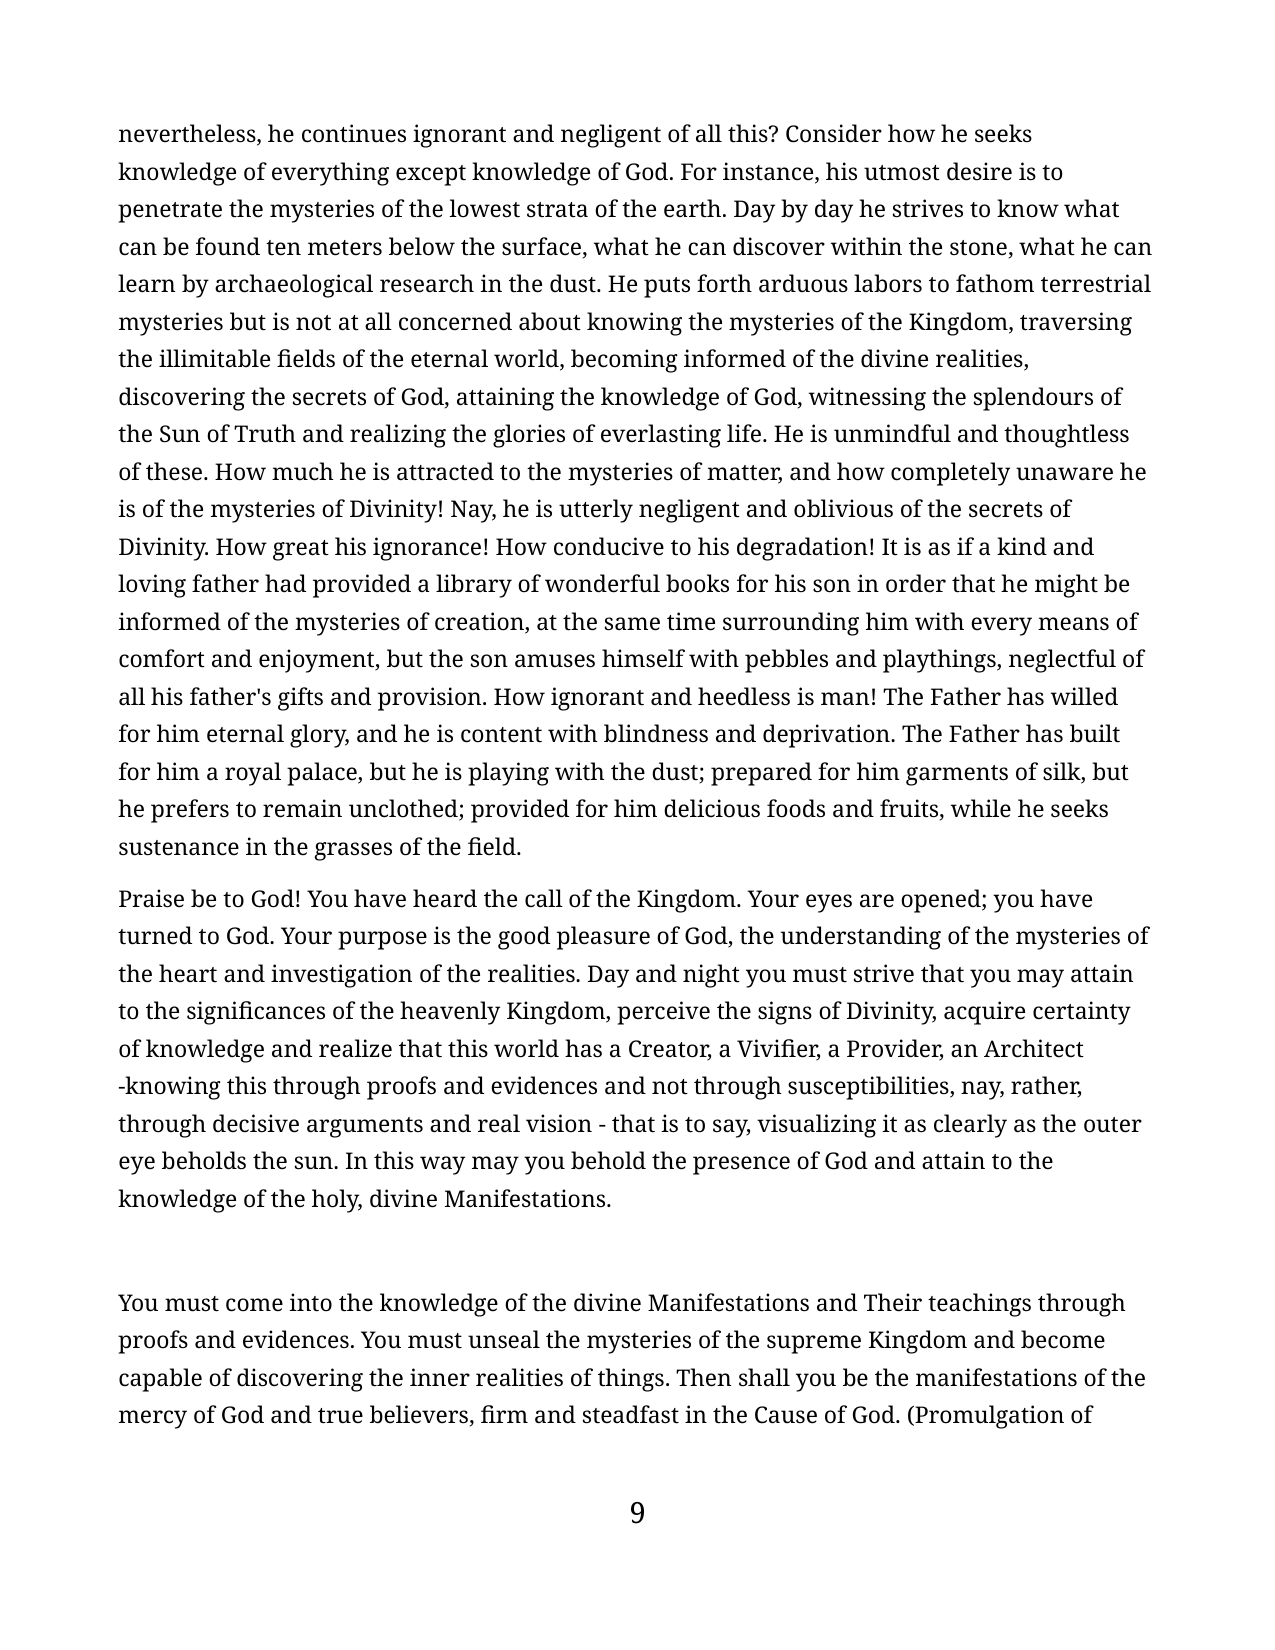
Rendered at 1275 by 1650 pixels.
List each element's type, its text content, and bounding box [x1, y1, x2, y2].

text Praise be to God! You have heard the call of the Kingdom. Your eyes are opened; you have turned to God. Your purpose is the good pleasure of God, the understanding of the mysteries of the heart and investigation of the realities. Day and night you must strive that you may attain to the significances of the heavenly Kingdom, perceive the signs of Divinity, acquire certainty of knowledge and realize that this world has a Creator, a Vivifier, a Provider, an Architect ‑knowing this through proofs and evidences and not through susceptibilities, nay, rather, through decisive arguments and real vision ‑ that is to say, visualizing it as clearly as the outer eye beholds the sun. In this way may you behold the presence of God and attain to the knowledge of the holy, divine Manifestations. [118, 883, 1157, 1214]
text nevertheless, he continues ignorant and negligent of all this? Consider how he seeks knowledge of everything except knowledge of God. For instance, his utmost desire is to penetrate the mysteries of the lowest strata of the earth. Day by day he strives to know what can be found ten meters below the surface, what he can discover within the stone, what he can learn by archaeological research in the dust. He puts forth arduous labors to fathom terrestrial mysteries but is not at all concerned about knowing the mysteries of the Kingdom, traversing the illimitable fields of the eternal world, becoming informed of the divine realities, discovering the secrets of God, attaining the knowledge of God, witnessing the splendours of the Sun of Truth and realizing the glories of everlasting life. He is unmindful and thoughtless of these. How much he is attracted to the mysteries of matter, and how completely unaware he is of the mysteries of Divinity! Nay, he is utterly negligent and oblivious of the secrets of Divinity. How great his ignorance! How conducive to his degradation! It is as if a kind and loving father had provided a library of wonderful books for his son in order that he might be informed of the mysteries of creation, at the same time surrounding him with every means of comfort and enjoyment, but the son amuses himself with pebbles and playthings, neglectful of all his father's gifts and provision. How ignorant and heedless is man! The Father has willed for him eternal glory, and he is content with blindness and deprivation. The Father has built for him a royal palace, but he is playing with the dust; prepared for him garments of silk, but he prefers to remain unclothed; provided for him delicious foods and fruits, while he seeks sustenance in the grasses of the field. [118, 118, 1157, 862]
text You must come into the knowledge of the divine Manifestations and Their teachings through proofs and evidences. You must unseal the mysteries of the supreme Kingdom and become capable of discovering the inner realities of things. Then shall you be the manifestations of the mercy of God and true believers, firm and steadfast in the Cause of God. (Promulgation of [118, 1287, 1157, 1431]
